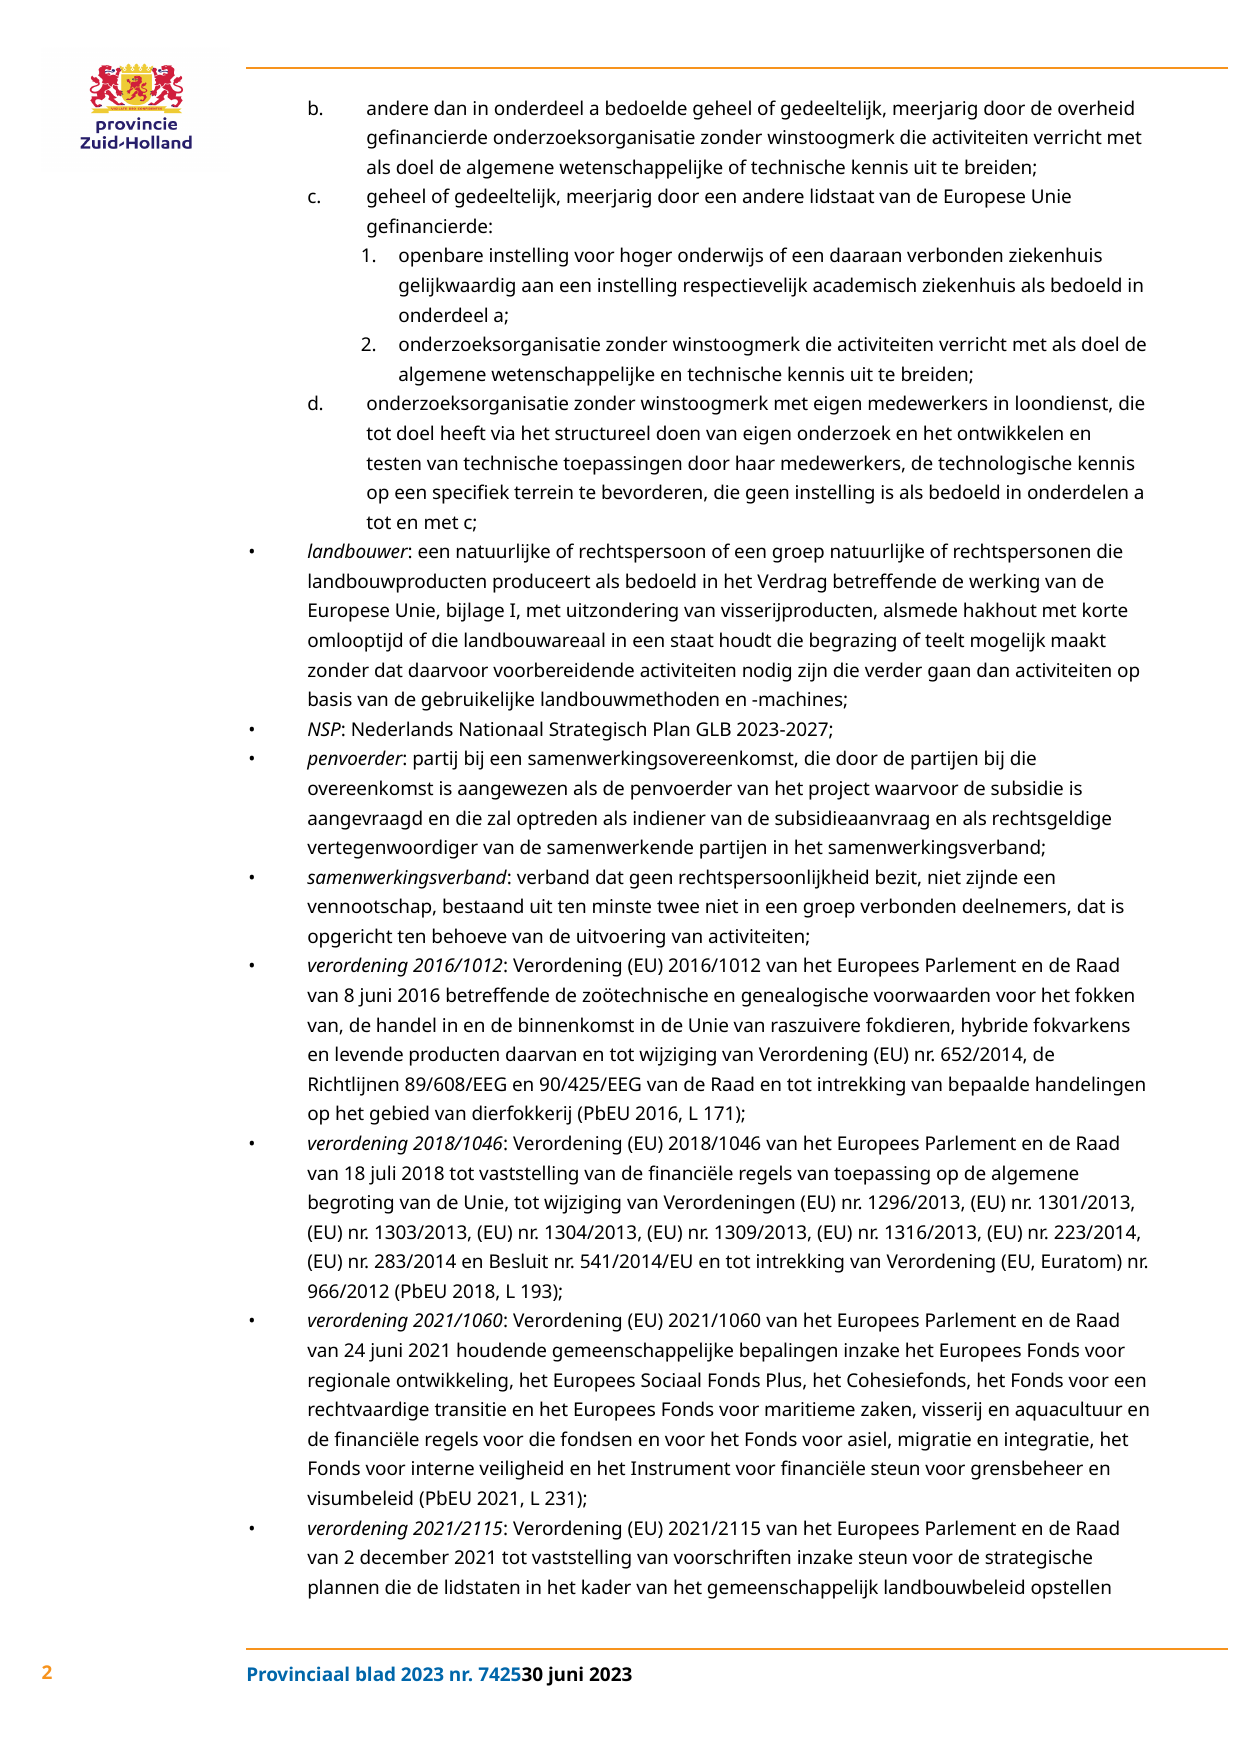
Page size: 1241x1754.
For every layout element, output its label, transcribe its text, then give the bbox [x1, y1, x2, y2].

list onderzoeksorganisatie zonder winstoogmerk die activiteiten verricht met als doel de algemene wetenschappelijke en technische kennis uit te breiden; [361, 331, 1152, 387]
list verordening 2016/1012: Verordening (EU) 2016/1012 van het Europees Parlement en de Raad van 8 juni 2016 betreffende de zoötechnische en genealogische voorwaarden voor het fokken van, de handel in en de binnenkomst in de Unie van raszuivere fokdieren, hybride fokvarkens en levende producten daarvan en tot wijziging van Verordening (EU) nr. 652/2014, de Richtlijnen 89/608/EEG en 90/425/EEG van de Raad en tot intrekking van bepaalde handelingen op het gebied van dierfokkerij (PbEU 2016, L 171); [248, 953, 1152, 1126]
list openbare instelling voor hoger onderwijs of een daaraan verbonden ziekenhuis gelijkwaardig aan een instelling respectievelijk academisch ziekenhuis als bedoeld in onderdeel a; [361, 243, 1152, 328]
list samenwerkingsverband: verband dat geen rechtspersoonlijkheid bezit, niet zijnde een vennootschap, bestaand uit ten minste twee niet in een groep verbonden deelnemers, dat is opgericht ten behoeve van de uitvoering van activiteiten; [248, 864, 1152, 949]
list landbouwer: een natuurlijke of rechtspersoon of een groep natuurlijke of rechtspersonen die landbouwproducten produceert als bedoeld in het Verdrag betreffende de werking van de Europese Unie, bijlage I, met uitzondering van visserijproducten, alsmede hakhout met korte omlooptijd of die landbouwareaal in een staat houdt die begrazing of teelt mogelijk maakt zonder dat daarvoor voorbereidende activiteiten nodig zijn die verder gaan dan activiteiten op basis van de gebruikelijke landbouwmethoden en -machines; [248, 538, 1152, 712]
list verordening 2021/2115: Verordening (EU) 2021/2115 van het Europees Parlement en de Raad van 2 december 2021 tot vaststelling van voorschriften inzake steun voor de strategische plannen die de lidstaten in het kader van het gemeenschappelijk landbouwbeleid opstellen [248, 1515, 1152, 1600]
list NSP: Nederlands Nationaal Strategisch Plan GLB 2023-2027; [248, 716, 1152, 742]
list onderzoeksorganisatie zonder winstoogmerk met eigen medewerkers in loondienst, die tot doel heeft via het structureel doen van eigen onderzoek en het ontwikkelen en testen van technische toepassingen door haar medewerkers, de technologische kennis op een specifiek terrein te bevorderen, die geen instelling is als bedoeld in onderdelen a tot en met c; [307, 391, 1152, 535]
list verordening 2021/1060: Verordening (EU) 2021/1060 van het Europees Parlement en de Raad van 24 juni 2021 houdende gemeenschappelijke bepalingen inzake het Europees Fonds voor regionale ontwikkeling, het Europees Sociaal Fonds Plus, het Cohesiefonds, het Fonds voor een rechtvaardige transitie en het Europees Fonds voor maritieme zaken, visserij en aquacultuur en de financiële regels voor die fondsen en voor het Fonds voor asiel, migratie en integratie, het Fonds voor interne veiligheid en het Instrument voor financiële steun voor grensbeheer en visumbeleid (PbEU 2021, L 231); [248, 1308, 1152, 1511]
list penvoerder: partij bij een samenwerkingsovereenkomst, die door de partijen bij die overeenkomst is aangewezen als de penvoerder van het project waarvoor de subsidie is aangevraagd en die zal optreden als indiener van de subsidieaanvraag en als rechtsgeldige vertegenwoordiger van de samenwerkende partijen in het samenwerkingsverband; [248, 746, 1152, 860]
list verordening 2018/1046: Verordening (EU) 2018/1046 van het Europees Parlement en de Raad van 18 juli 2018 tot vaststelling van de financiële regels van toepassing op de algemene begroting van de Unie, tot wijziging van Verordeningen (EU) nr. 1296/2013, (EU) nr. 1301/2013, (EU) nr. 1303/2013, (EU) nr. 1304/2013, (EU) nr. 1309/2013, (EU) nr. 1316/2013, (EU) nr. 223/2014, (EU) nr. 283/2014 en Besluit nr. 541/2014/EU en tot intrekking van Verordening (EU, Euratom) nr. 966/2012 (PbEU 2018, L 193); [248, 1130, 1152, 1304]
list andere dan in onderdeel a bedoelde geheel of gedeeltelijk, meerjarig door de overheid gefinancierde onderzoeksorganisatie zonder winstoogmerk die activiteiten verricht met als doel de algemene wetenschappelijke of technische kennis uit te breiden; [307, 95, 1152, 180]
list geheel of gedeeltelijk, meerjarig door een andere lidstaat van de Europese Unie gefinancierde: [307, 183, 1152, 239]
picture [41, 47, 231, 172]
